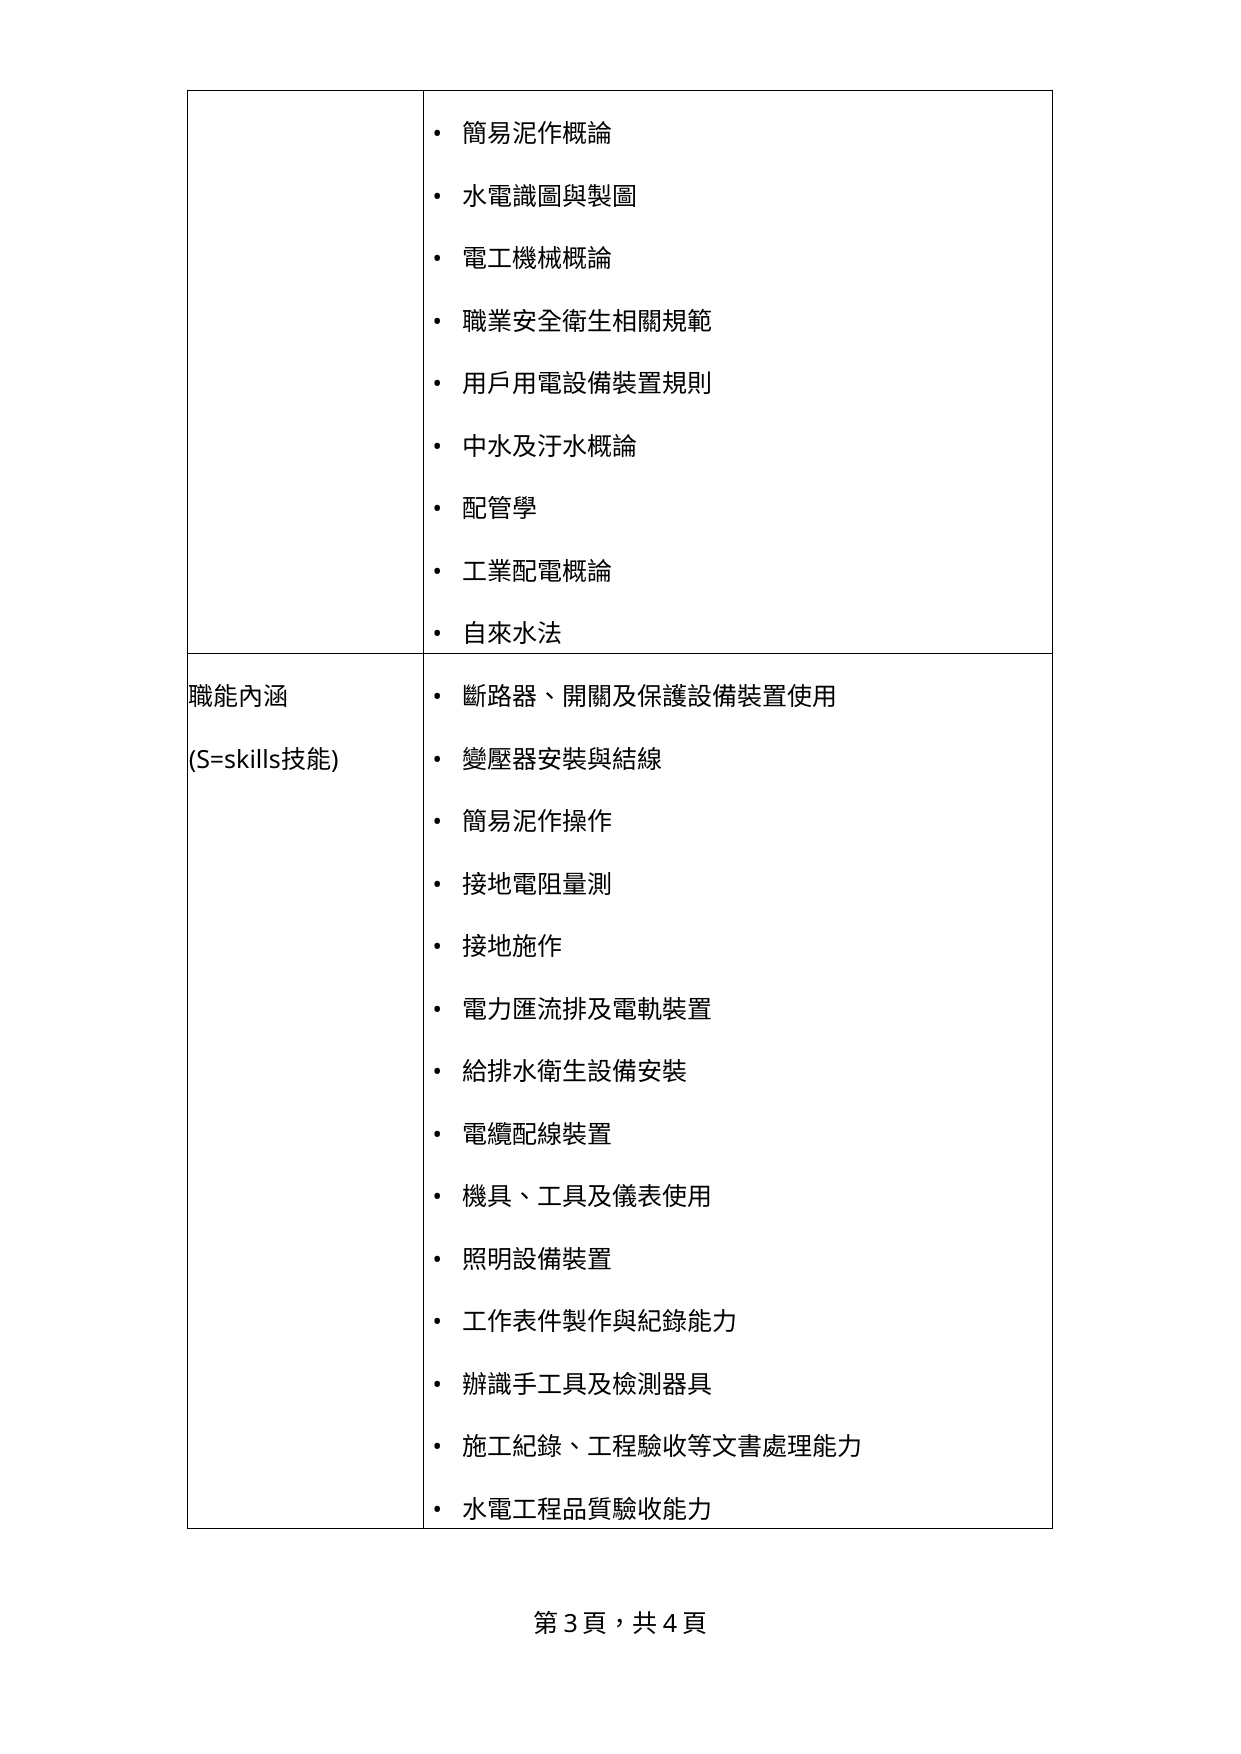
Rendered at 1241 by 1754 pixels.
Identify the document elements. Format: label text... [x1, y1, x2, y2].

table_cell [188, 91, 423, 652]
table_cell 斷路器、開關及保護設備裝置使用 變壓器安裝與結線 簡易泥作操作 接地電阻量測 接地施作 電力匯流排及電軌裝置 給排水衛生設備安裝 電纜配線裝置 機具、工具及儀表使用 照明設備裝置 工作表件製作與紀錄能力 辦識手工具及檢測器具 施工紀錄、工程驗收等文書處理能力 水電工程品質驗收能力 定位與放樣 管路施作能力 [424, 654, 1052, 1528]
table_cell 職能內涵 (S=skills技能) [188, 654, 423, 1528]
table_cell 給排水衛生設備概論 基本電學概論 照明常識 水電工程管理概論 工程驗收流程及注意事項 電工實務 水電材料概論 簡易泥作概論 水電識圖與製圖 電工機械概論 職業安全衛生相關規範 用戶用電設備裝置規則 中水及汙水概論 配管學 工業配電概論 自來水法 [424, 91, 1052, 652]
